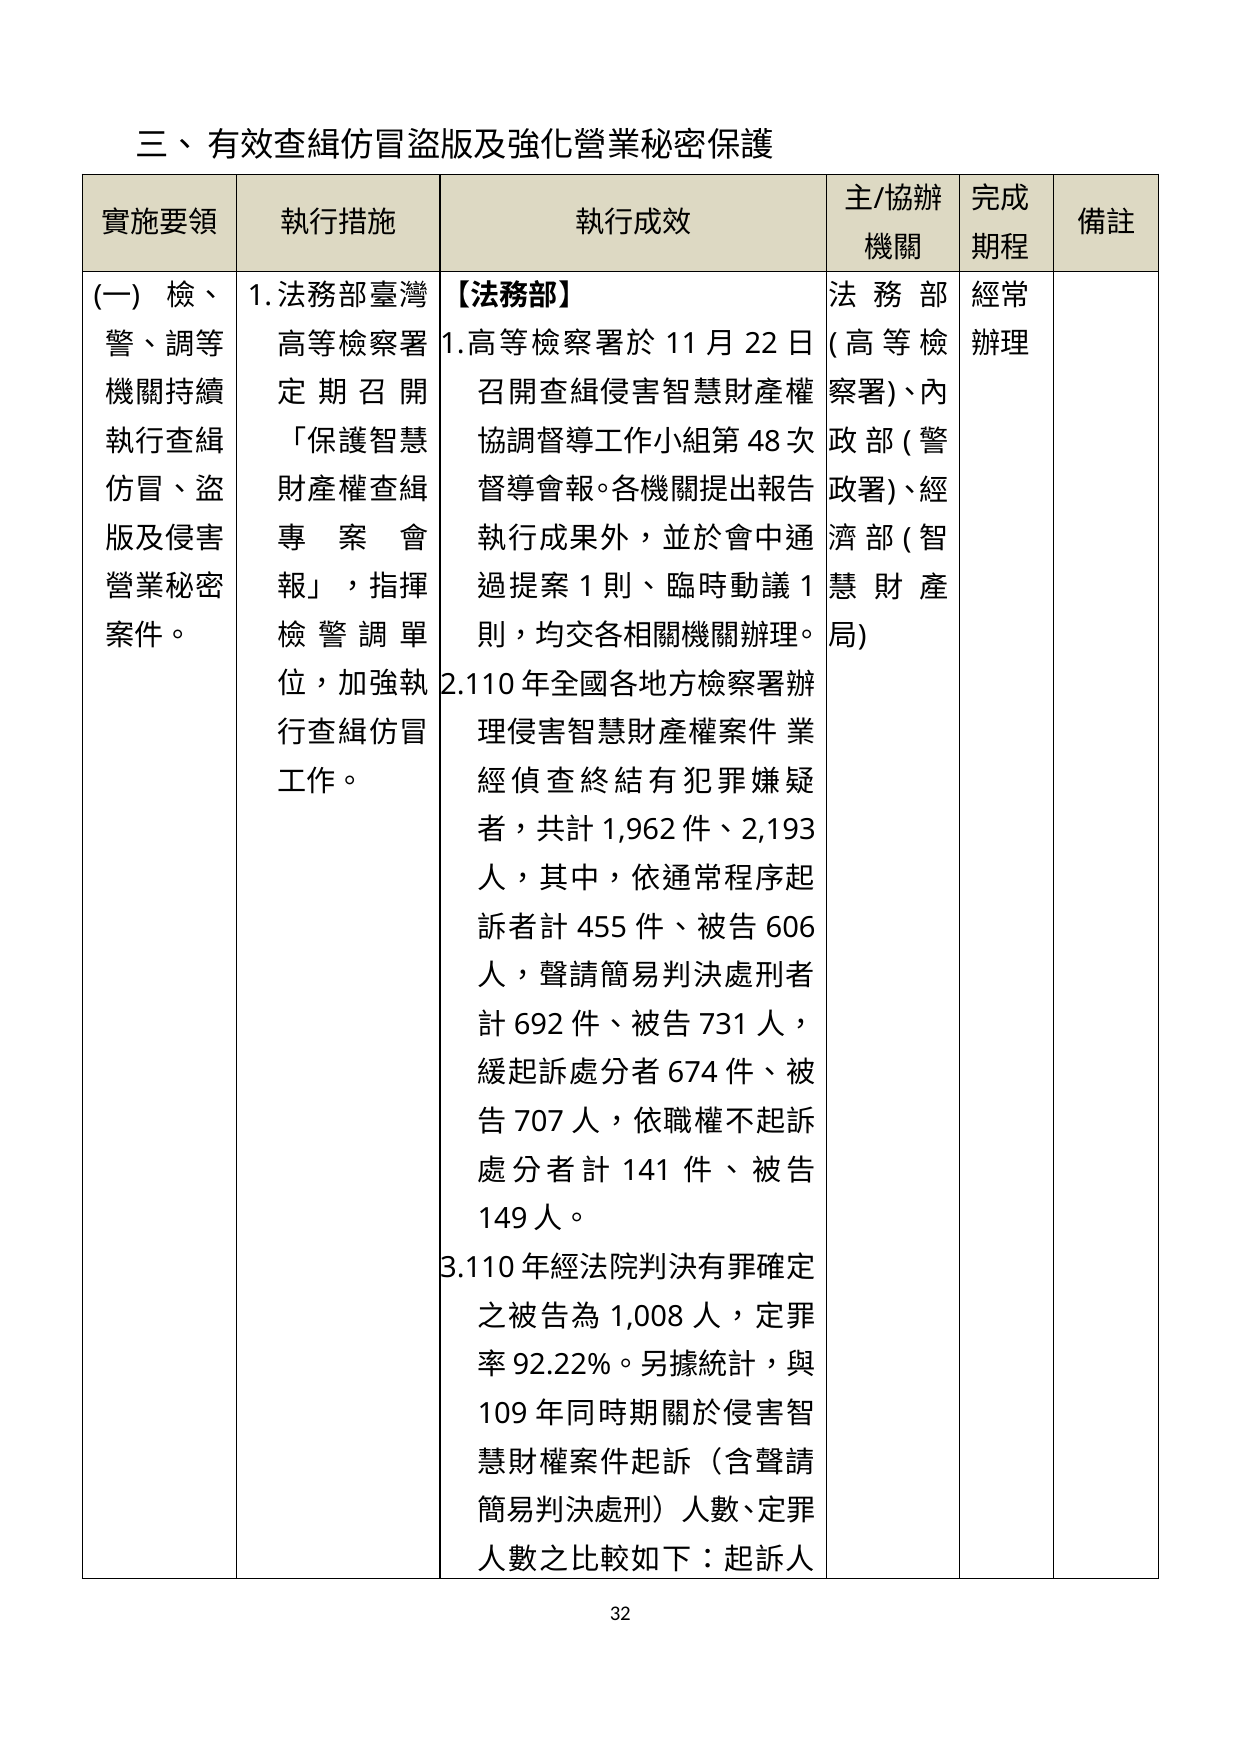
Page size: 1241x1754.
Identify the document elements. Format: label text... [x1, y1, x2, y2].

table_cell 法務部臺灣高等檢察署定期召開「保護智慧財產權查緝專案會報」，指揮檢警調單位，加強執行查緝仿冒工作。 [237, 272, 439, 1578]
table_header 完成期程 [960, 175, 1053, 271]
list 有效查緝仿冒盜版及強化營業秘密保護 [118, 118, 1122, 166]
table_cell 【法務部】 1.高等檢察署於11月22日召開查緝侵害智慧財產權協調督導工作小組第48次督導會報。各機關提出報告執行成果外，並於會中通過提案1則、臨時動議1則，均交各相關機關辦理。 2.110年全國各地方檢察署辦理侵害智慧財產權案件 業經偵查終結有犯罪嫌疑者，共計1,962件、2,193人，其中，依通常程序起訴者計455件、被告606人，聲請簡易判決處刑者計692件、被告731人，緩起訴處分者674件、被告707人，依職權不起訴處分者計141件、被告149人。 3.110年經法院判決有罪確定之被告為1,008人，定罪率92.22%。另據統計，與109年同時期關於侵害智慧財權案件起訴（含聲請簡易判決處刑）人數、定罪人數之比較如下：起訴人 [441, 272, 826, 1578]
table_cell 法務部(高等檢察署)、 內政部(警政署)、經濟部(智慧財產局) [827, 272, 959, 1578]
table_header 執行成效 [441, 175, 826, 271]
table_header 主/協辦機關 [827, 175, 959, 271]
table_cell 檢、警、調等機關持續執行查緝仿冒、盜版及侵害營業秘密案件。 [83, 272, 236, 1578]
table_cell [1054, 272, 1158, 1578]
table_header 備註 [1054, 175, 1158, 271]
table_header 實施要領 [83, 175, 236, 271]
table_cell 經常辦理 [960, 272, 1053, 1578]
table_header 執行措施 [237, 175, 439, 271]
